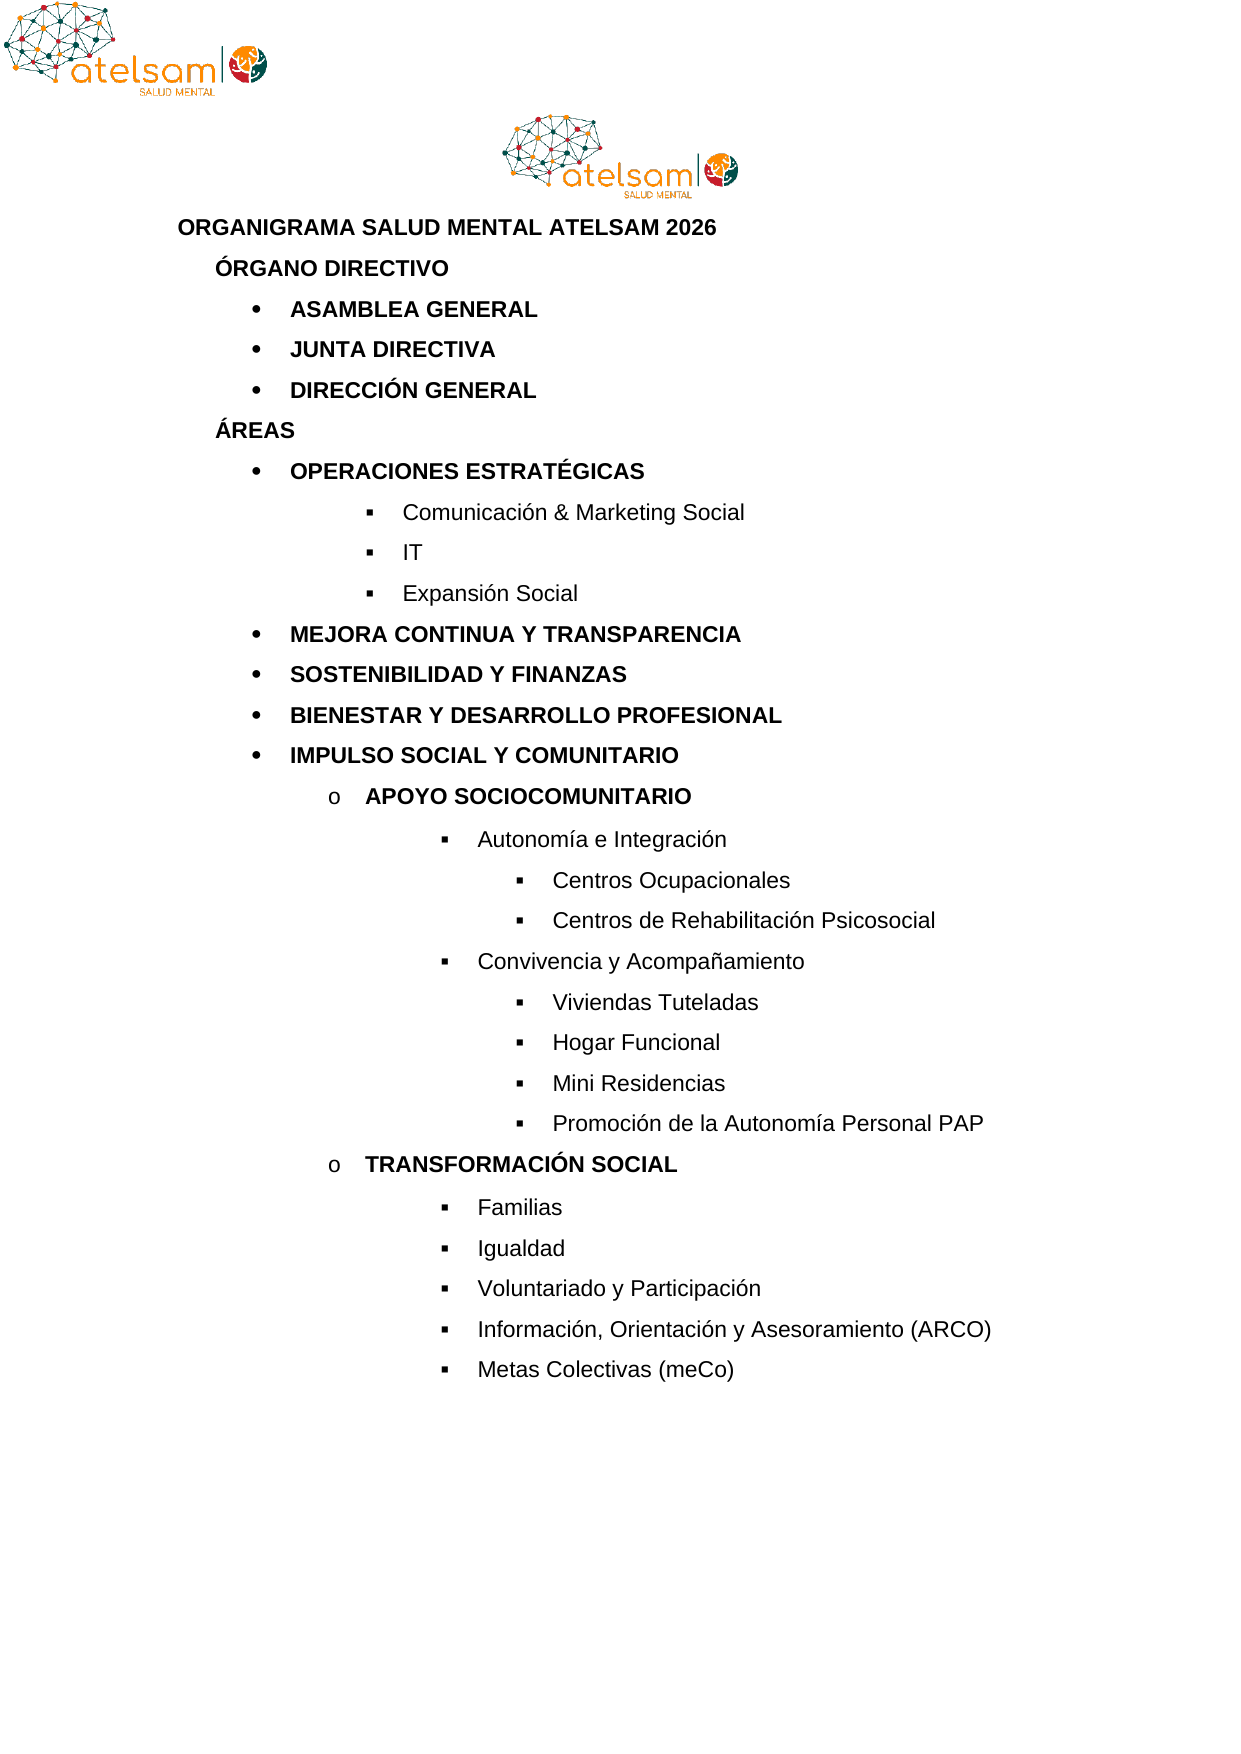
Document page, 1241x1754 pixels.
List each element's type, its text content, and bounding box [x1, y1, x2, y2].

list Autonomía e Integración [440, 826, 1063, 852]
list TRANSFORMACIÓN SOCIAL [327, 1151, 1063, 1179]
list Voluntariado y Participación [440, 1275, 1063, 1301]
list BIENESTAR Y DESARROLLO PROFESIONAL [252, 702, 1063, 728]
list Promoción de la Autonomía Personal PAP [515, 1110, 1063, 1137]
list IMPULSO SOCIAL Y COMUNITARIO [252, 742, 1063, 769]
list Centros Ocupacionales [515, 867, 1063, 893]
list Familias [440, 1194, 1063, 1220]
subtitle ORGANIGRAMA SALUD MENTAL ATELSAM 2026 [177, 214, 1063, 241]
list Viviendas Tuteladas [515, 988, 1063, 1015]
list Metas Colectivas (meCo) [440, 1356, 1063, 1383]
list JUNTA DIRECTIVA [252, 336, 1063, 362]
text ÓRGANO DIRECTIVO [177, 255, 1063, 281]
list Comunicación & Marketing Social [365, 499, 1063, 525]
list Mini Residencias [515, 1070, 1063, 1096]
list Convivencia y Acompañamiento [440, 948, 1063, 974]
list Hogar Funcional [515, 1029, 1063, 1055]
list SOSTENIBILIDAD Y FINANZAS [252, 661, 1063, 687]
list Información, Orientación y Asesoramiento (ARCO) [440, 1316, 1063, 1342]
picture [499, 112, 741, 200]
list Centros de Rehabilitación Psicosocial [515, 907, 1063, 933]
list IT [365, 539, 1063, 566]
list APOYO SOCIOCOMUNITARIO [327, 783, 1063, 811]
list Expansión Social [365, 580, 1063, 606]
picture [0, 0, 270, 98]
list Igualdad [440, 1234, 1063, 1261]
text ÁREAS [177, 417, 1063, 444]
list OPERACIONES ESTRATÉGICAS [252, 458, 1063, 484]
list ASAMBLEA GENERAL [252, 296, 1063, 322]
list MEJORA CONTINUA Y TRANSPARENCIA [252, 621, 1063, 647]
list DIRECCIÓN GENERAL [252, 377, 1063, 403]
